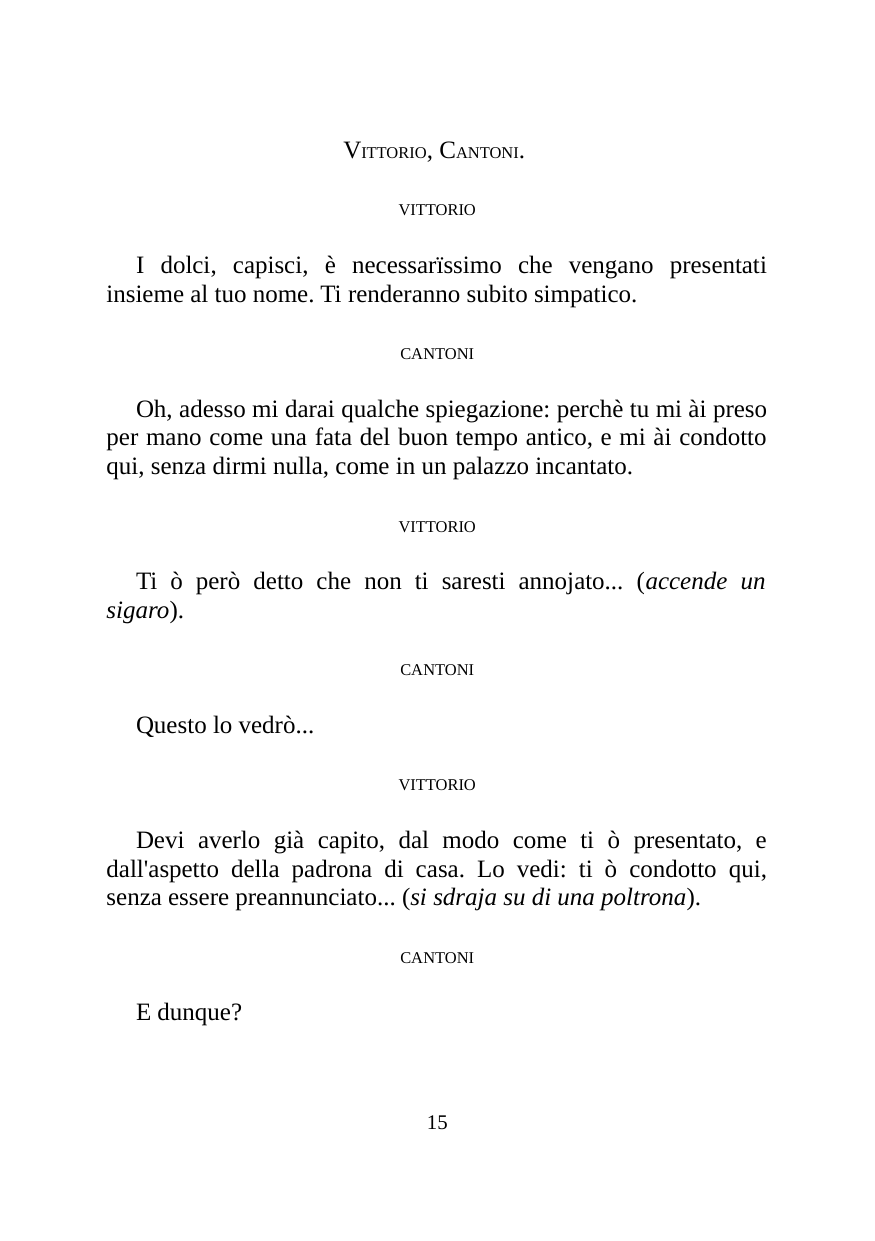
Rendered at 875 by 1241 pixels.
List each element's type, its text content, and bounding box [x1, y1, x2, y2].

text Vittorio, Cantoni. [106, 135, 768, 164]
text E dunque? [106, 997, 768, 1026]
text I dolci, capisci, è necessarïssimo che vengano presentati insieme al tuo nome. Ti renderanno subito simpatico. [106, 250, 768, 307]
text Ti ò però detto che non ti saresti annojato... (accende un sigaro). [106, 566, 768, 624]
text Questo lo vedrò... [106, 710, 768, 739]
text vittorio [106, 192, 768, 221]
text vittorio [106, 767, 768, 796]
text cantoni [106, 940, 768, 969]
text cantoni [106, 652, 768, 681]
text vittorio [106, 509, 768, 537]
text cantoni [106, 336, 768, 365]
text Oh, adesso mi darai qualche spiegazione: perchè tu mi ài preso per mano come una fata del buon tempo antico, e mi ài condotto qui, senza dirmi nulla, come in un palazzo incantato. [106, 394, 768, 480]
text Devi averlo già capito, dal modo come ti ò presentato, e dall'aspetto della padrona di casa. Lo vedi: ti ò condotto qui, senza essere preannunciato... (si sdraja su di una poltrona). [106, 825, 768, 911]
